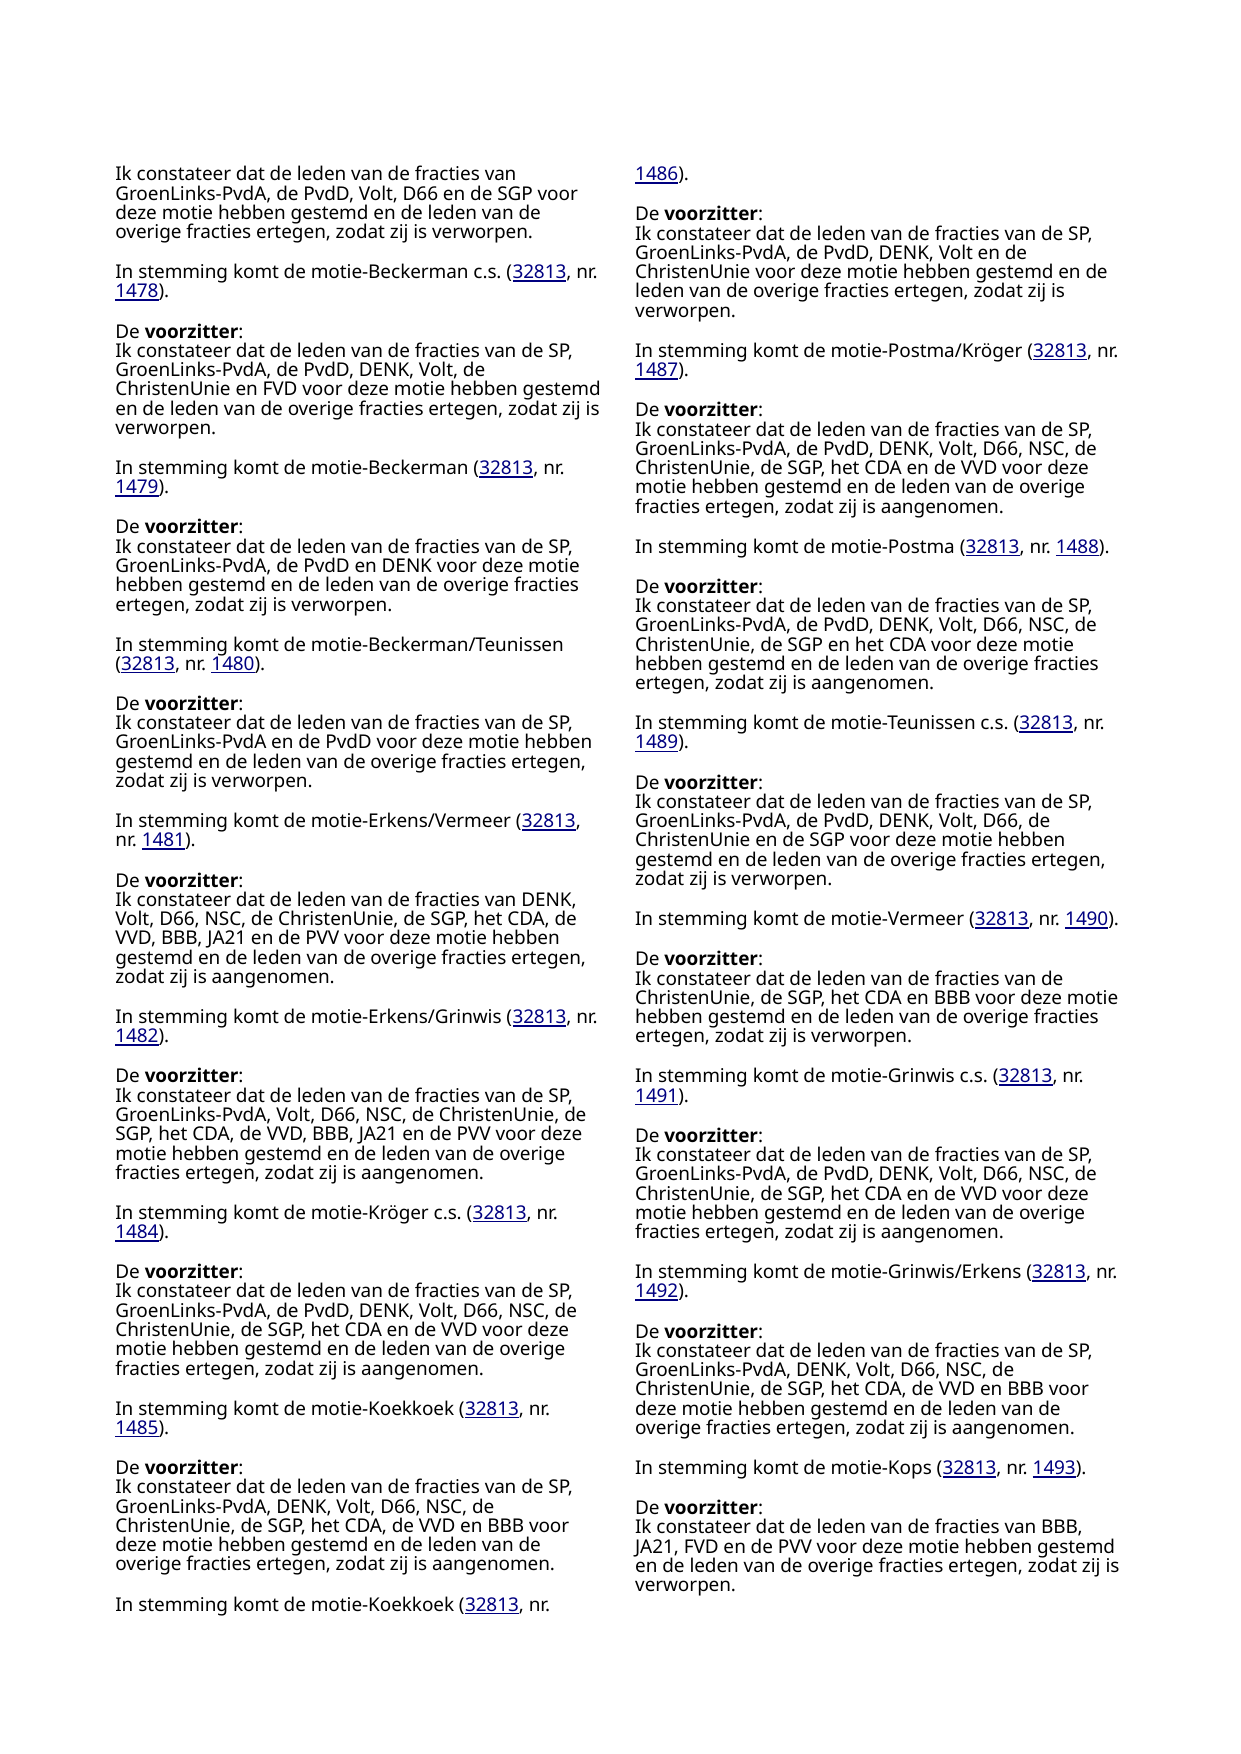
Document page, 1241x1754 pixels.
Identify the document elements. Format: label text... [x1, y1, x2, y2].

text De voorzitter: [635, 205, 1125, 225]
text De voorzitter: [635, 1127, 1125, 1146]
text Ik constateer dat de leden van de fracties van GroenLinks-PvdA, de PvdD, Volt, D66 en de SGP voor deze motie hebben gestemd en de leden van de overige fracties ertegen, zodat zij is verworpen. [115, 165, 605, 242]
text In stemming komt de motie-Kröger c.s. (32813, nr. 1484). [115, 1204, 605, 1242]
text In stemming komt de motie-Kops (32813, nr. 1493). [635, 1459, 1125, 1478]
text In stemming komt de motie-Postma (32813, nr. 1488). [635, 538, 1125, 557]
text De voorzitter: [635, 1499, 1125, 1518]
text De voorzitter: [115, 1067, 605, 1087]
text De voorzitter: [635, 774, 1125, 793]
text Ik constateer dat de leden van de fracties van BBB, JA21, FVD en de PVV voor deze motie hebben gestemd en de leden van de overige fracties ertegen, zodat zij is verworpen. [635, 1518, 1125, 1596]
text Ik constateer dat de leden van de fracties van de SP, GroenLinks-PvdA en de PvdD voor deze motie hebben gestemd en de leden van de overige fracties ertegen, zodat zij is verworpen. [115, 714, 605, 791]
text De voorzitter: [115, 695, 605, 714]
text De voorzitter: [635, 1323, 1125, 1342]
text In stemming komt de motie-Erkens/Vermeer (32813, nr. 1481). [115, 812, 605, 851]
text De voorzitter: [635, 950, 1125, 969]
text In stemming komt de motie-Koekkoek (32813, nr. 1485). [115, 1400, 605, 1438]
text Ik constateer dat de leden van de fracties van de ChristenUnie, de SGP, het CDA en BBB voor deze motie hebben gestemd en de leden van de overige fracties ertegen, zodat zij is verworpen. [635, 969, 1125, 1047]
text De voorzitter: [115, 323, 605, 342]
text In stemming komt de motie-Grinwis c.s. (32813, nr. 1491). [635, 1067, 1125, 1106]
text De voorzitter: [115, 872, 605, 891]
text Ik constateer dat de leden van de fracties van de SP, GroenLinks-PvdA, de PvdD, DENK, Volt, D66, de ChristenUnie en de SGP voor deze motie hebben gestemd en de leden van de overige fracties ertegen, zodat zij is verworpen. [635, 793, 1125, 889]
text In stemming komt de motie-Beckerman c.s. (32813, nr. 1478). [115, 263, 605, 302]
text De voorzitter: [635, 578, 1125, 597]
text Ik constateer dat de leden van de fracties van de SP, GroenLinks-PvdA, de PvdD, DENK, Volt, D66, NSC, de ChristenUnie, de SGP, het CDA en de VVD voor deze motie hebben gestemd en de leden van de overige fracties ertegen, zodat zij is aangenomen. [635, 421, 1125, 517]
text De voorzitter: [635, 401, 1125, 421]
text Ik constateer dat de leden van de fracties van DENK, Volt, D66, NSC, de ChristenUnie, de SGP, het CDA, de VVD, BBB, JA21 en de PVV voor deze motie hebben gestemd en de leden van de overige fracties ertegen, zodat zij is aangenomen. [115, 891, 605, 987]
text Ik constateer dat de leden van de fracties van de SP, GroenLinks-PvdA, DENK, Volt, D66, NSC, de ChristenUnie, de SGP, het CDA, de VVD en BBB voor deze motie hebben gestemd en de leden van de overige fracties ertegen, zodat zij is aangenomen. [115, 1478, 605, 1575]
text Ik constateer dat de leden van de fracties van de SP, GroenLinks-PvdA, DENK, Volt, D66, NSC, de ChristenUnie, de SGP, het CDA, de VVD en BBB voor deze motie hebben gestemd en de leden van de overige fracties ertegen, zodat zij is aangenomen. [635, 1342, 1125, 1438]
text In stemming komt de motie-Beckerman (32813, nr. 1479). [115, 459, 605, 498]
text De voorzitter: [115, 518, 605, 538]
text De voorzitter: [115, 1263, 605, 1282]
text In stemming komt de motie-Beckerman/Teunissen (32813, nr. 1480). [115, 636, 605, 674]
text Ik constateer dat de leden van de fracties van de SP, GroenLinks-PvdA, de PvdD, DENK, Volt, D66, NSC, de ChristenUnie, de SGP, het CDA en de VVD voor deze motie hebben gestemd en de leden van de overige fracties ertegen, zodat zij is aangenomen. [635, 1146, 1125, 1242]
text In stemming komt de motie-Koekkoek (32813, nr. [115, 1596, 605, 1615]
text In stemming komt de motie-Erkens/Grinwis (32813, nr. 1482). [115, 1008, 605, 1047]
text Ik constateer dat de leden van de fracties van de SP, GroenLinks-PvdA, de PvdD, DENK, Volt, D66, NSC, de ChristenUnie, de SGP, het CDA en de VVD voor deze motie hebben gestemd en de leden van de overige fracties ertegen, zodat zij is aangenomen. [115, 1282, 605, 1379]
text In stemming komt de motie-Postma/Kröger (32813, nr. 1487). [635, 342, 1125, 380]
text In stemming komt de motie-Vermeer (32813, nr. 1490). [635, 910, 1125, 929]
text In stemming komt de motie-Grinwis/Erkens (32813, nr. 1492). [635, 1263, 1125, 1302]
text Ik constateer dat de leden van de fracties van de SP, GroenLinks-PvdA, de PvdD en DENK voor deze motie hebben gestemd en de leden van de overige fracties ertegen, zodat zij is verworpen. [115, 538, 605, 615]
text Ik constateer dat de leden van de fracties van de SP, GroenLinks-PvdA, Volt, D66, NSC, de ChristenUnie, de SGP, het CDA, de VVD, BBB, JA21 en de PVV voor deze motie hebben gestemd en de leden van de overige fracties ertegen, zodat zij is aangenomen. [115, 1087, 605, 1183]
text De voorzitter: [115, 1459, 605, 1478]
text Ik constateer dat de leden van de fracties van de SP, GroenLinks-PvdA, de PvdD, DENK, Volt, de ChristenUnie en FVD voor deze motie hebben gestemd en de leden van de overige fracties ertegen, zodat zij is verworpen. [115, 342, 605, 438]
text Ik constateer dat de leden van de fracties van de SP, GroenLinks-PvdA, de PvdD, DENK, Volt en de ChristenUnie voor deze motie hebben gestemd en de leden van de overige fracties ertegen, zodat zij is verworpen. [635, 225, 1125, 321]
text 1486). [635, 165, 1125, 184]
text Ik constateer dat de leden van de fracties van de SP, GroenLinks-PvdA, de PvdD, DENK, Volt, D66, NSC, de ChristenUnie, de SGP en het CDA voor deze motie hebben gestemd en de leden van de overige fracties ertegen, zodat zij is aangenomen. [635, 597, 1125, 693]
text In stemming komt de motie-Teunissen c.s. (32813, nr. 1489). [635, 714, 1125, 753]
